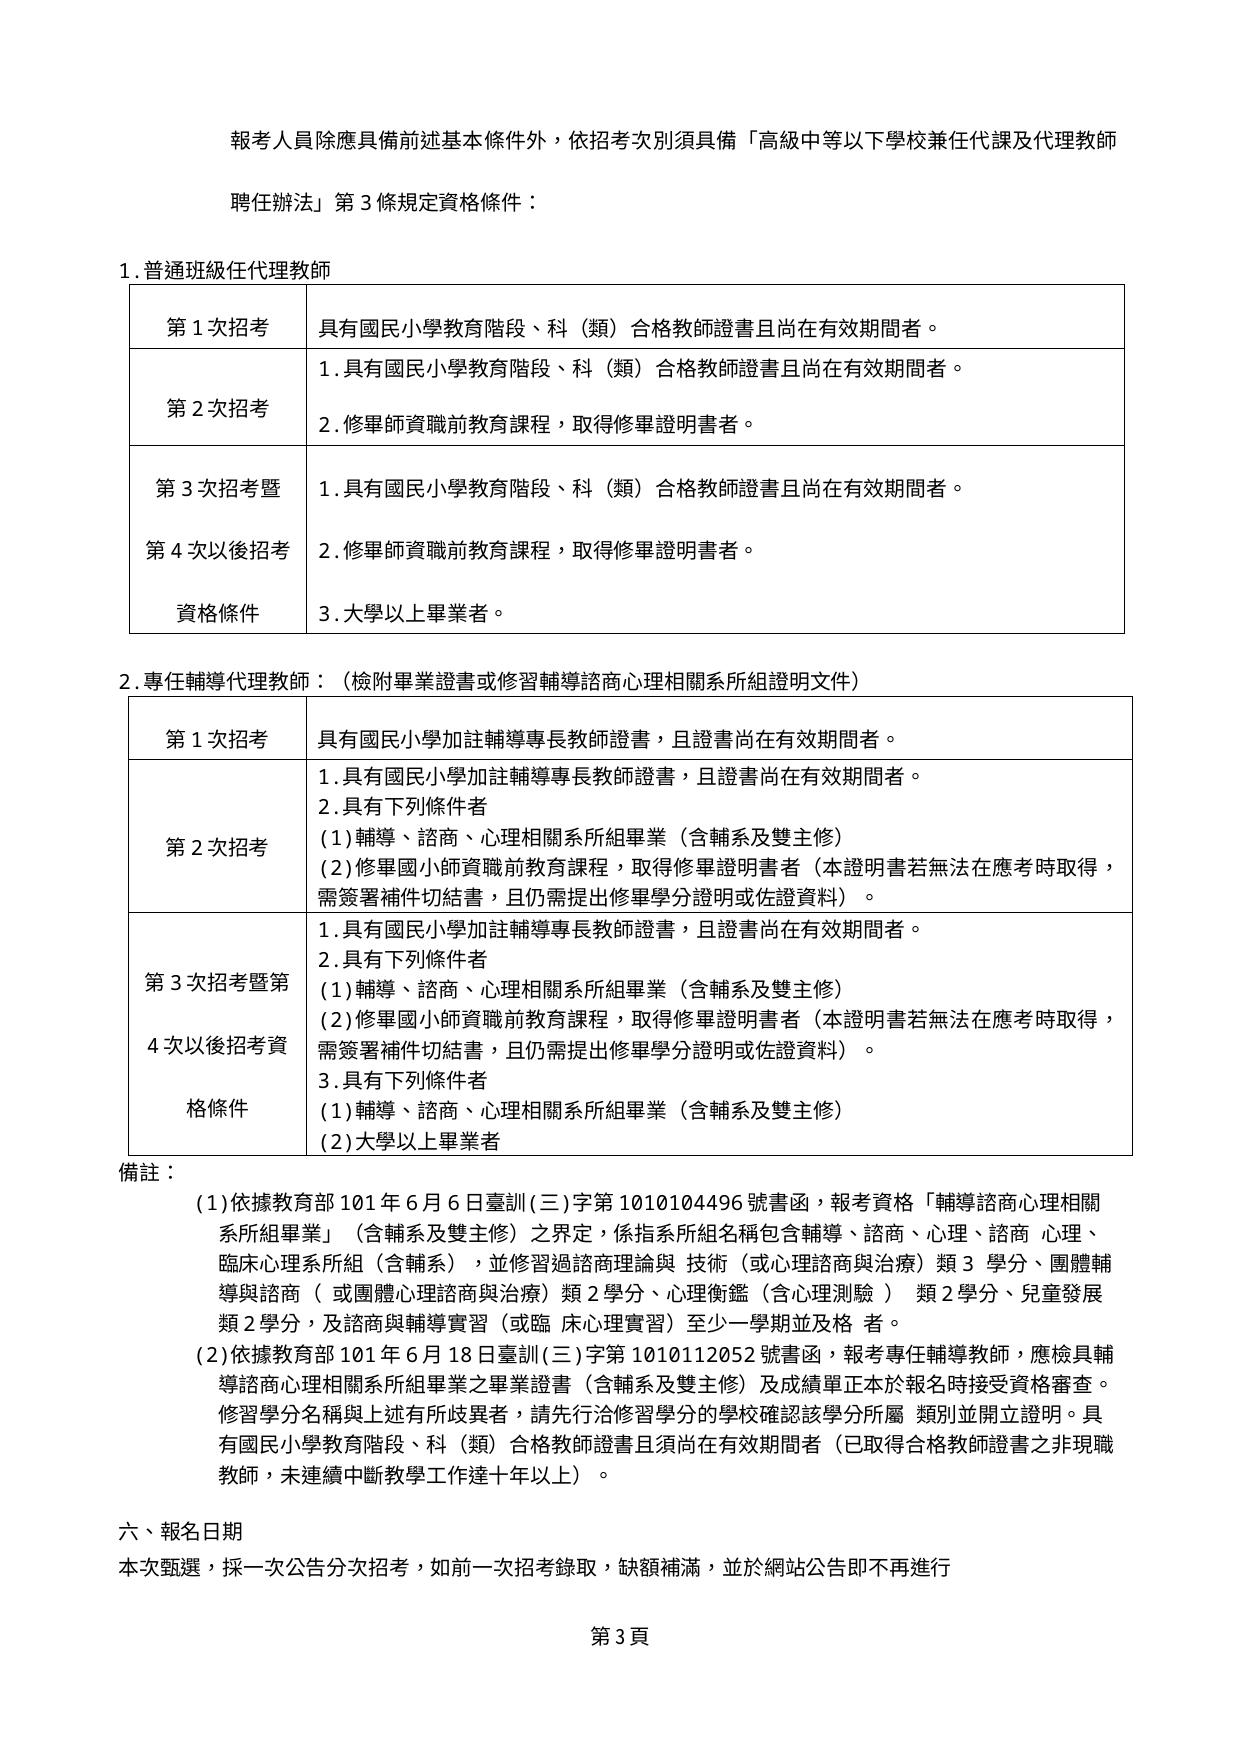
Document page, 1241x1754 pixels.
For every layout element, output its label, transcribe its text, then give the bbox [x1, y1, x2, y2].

text 2.專任輔導代理教師：（檢附畢業證書或修習輔導諮商心理相關系所組證明文件） [118, 665, 1122, 696]
text 本次甄選，採一次公告分次招考，如前一次招考錄取，缺額補滿，並於網站公告即不再進行 [118, 1552, 1122, 1582]
table_cell 第3次招考暨第4次以後招考資格條件 [129, 913, 306, 1155]
table_cell 第2次招考 [129, 760, 306, 912]
table_header 第1次招考 [130, 285, 306, 348]
table_cell 第2次招考 [130, 349, 306, 444]
table_header 第1次招考 [129, 697, 306, 759]
text 1.普通班級任代理教師 [118, 254, 1122, 284]
text 備註： [118, 1156, 1122, 1186]
table_cell 第3次招考暨 第4次以後招考資格條件 [130, 446, 306, 633]
text (1)依據教育部101年6月6日臺訓(三)字第1010104496號書函，報考資格「輔導諮商心理相關 系所組畢業」（含輔系及雙主修）之界定，係指系所組名稱包含輔導、諮商、心理、諮商 心理、臨床心理系所組（含輔系），並修習過諮商理論與 技術（或心理諮商與治療）類3 學分、團體輔導與諮商（ 或團體心理諮商與治療）類2學分、心理衡鑑（含心理測驗 ） 類2學分、兒童發展類2學分，及諮商與輔導實習（或臨 床心理實習）至少一學期並及格 者。 [193, 1186, 1122, 1338]
table_cell 1.具有國民小學教育階段、科（類）合格教師證書且尚在有效期間者。 2.修畢師資職前教育課程，取得修畢證明書者。 3.大學以上畢業者。 [307, 446, 1124, 633]
table_cell 1.具有國民小學加註輔導專長教師證書，且證書尚在有效期間者。 2.具有下列條件者 (1)輔導、諮商、心理相關系所組畢業（含輔系及雙主修） (2)修畢國小師資職前教育課程，取得修畢證明書者（本證明書若無法在應考時取得，需簽署補件切結書，且仍需提出修畢學分證明或佐證資料）。 [307, 760, 1132, 912]
text 六、報名日期 [118, 1489, 1122, 1552]
text 報考人員除應具備前述基本條件外，依招考次別須具備「高級中等以下學校兼任代課及代理教師聘任辦法」第3條規定資格條件： [230, 98, 1122, 223]
table_cell 1.具有國民小學教育階段、科（類）合格教師證書且尚在有效期間者。 2.修畢師資職前教育課程，取得修畢證明書者。 [307, 349, 1124, 444]
text (2)依據教育部101年6月18日臺訓(三)字第1010112052號書函，報考專任輔導教師，應檢具輔導諮商心理相關系所組畢業之畢業證書（含輔系及雙主修）及成績單正本於報名時接受資格審查。修習學分名稱與上述有所歧異者，請先行洽修習學分的學校確認該學分所屬 類別並開立證明。具有國民小學教育階段、科（類）合格教師證書且須尚在有效期間者（已取得合格教師證書之非現職教師，未連續中斷教學工作達十年以上）。 [193, 1338, 1122, 1489]
table_cell 1.具有國民小學加註輔導專長教師證書，且證書尚在有效期間者。 2.具有下列條件者 (1)輔導、諮商、心理相關系所組畢業（含輔系及雙主修） (2)修畢國小師資職前教育課程，取得修畢證明書者（本證明書若無法在應考時取得，需簽署補件切結書，且仍需提出修畢學分證明或佐證資料）。 3.具有下列條件者 (1)輔導、諮商、心理相關系所組畢業（含輔系及雙主修） (2)大學以上畢業者 [307, 913, 1132, 1155]
table_header 具有國民小學加註輔導專長教師證書，且證書尚在有效期間者。 [307, 697, 1132, 759]
table_header 具有國民小學教育階段、科（類）合格教師證書且尚在有效期間者。 [307, 285, 1124, 348]
